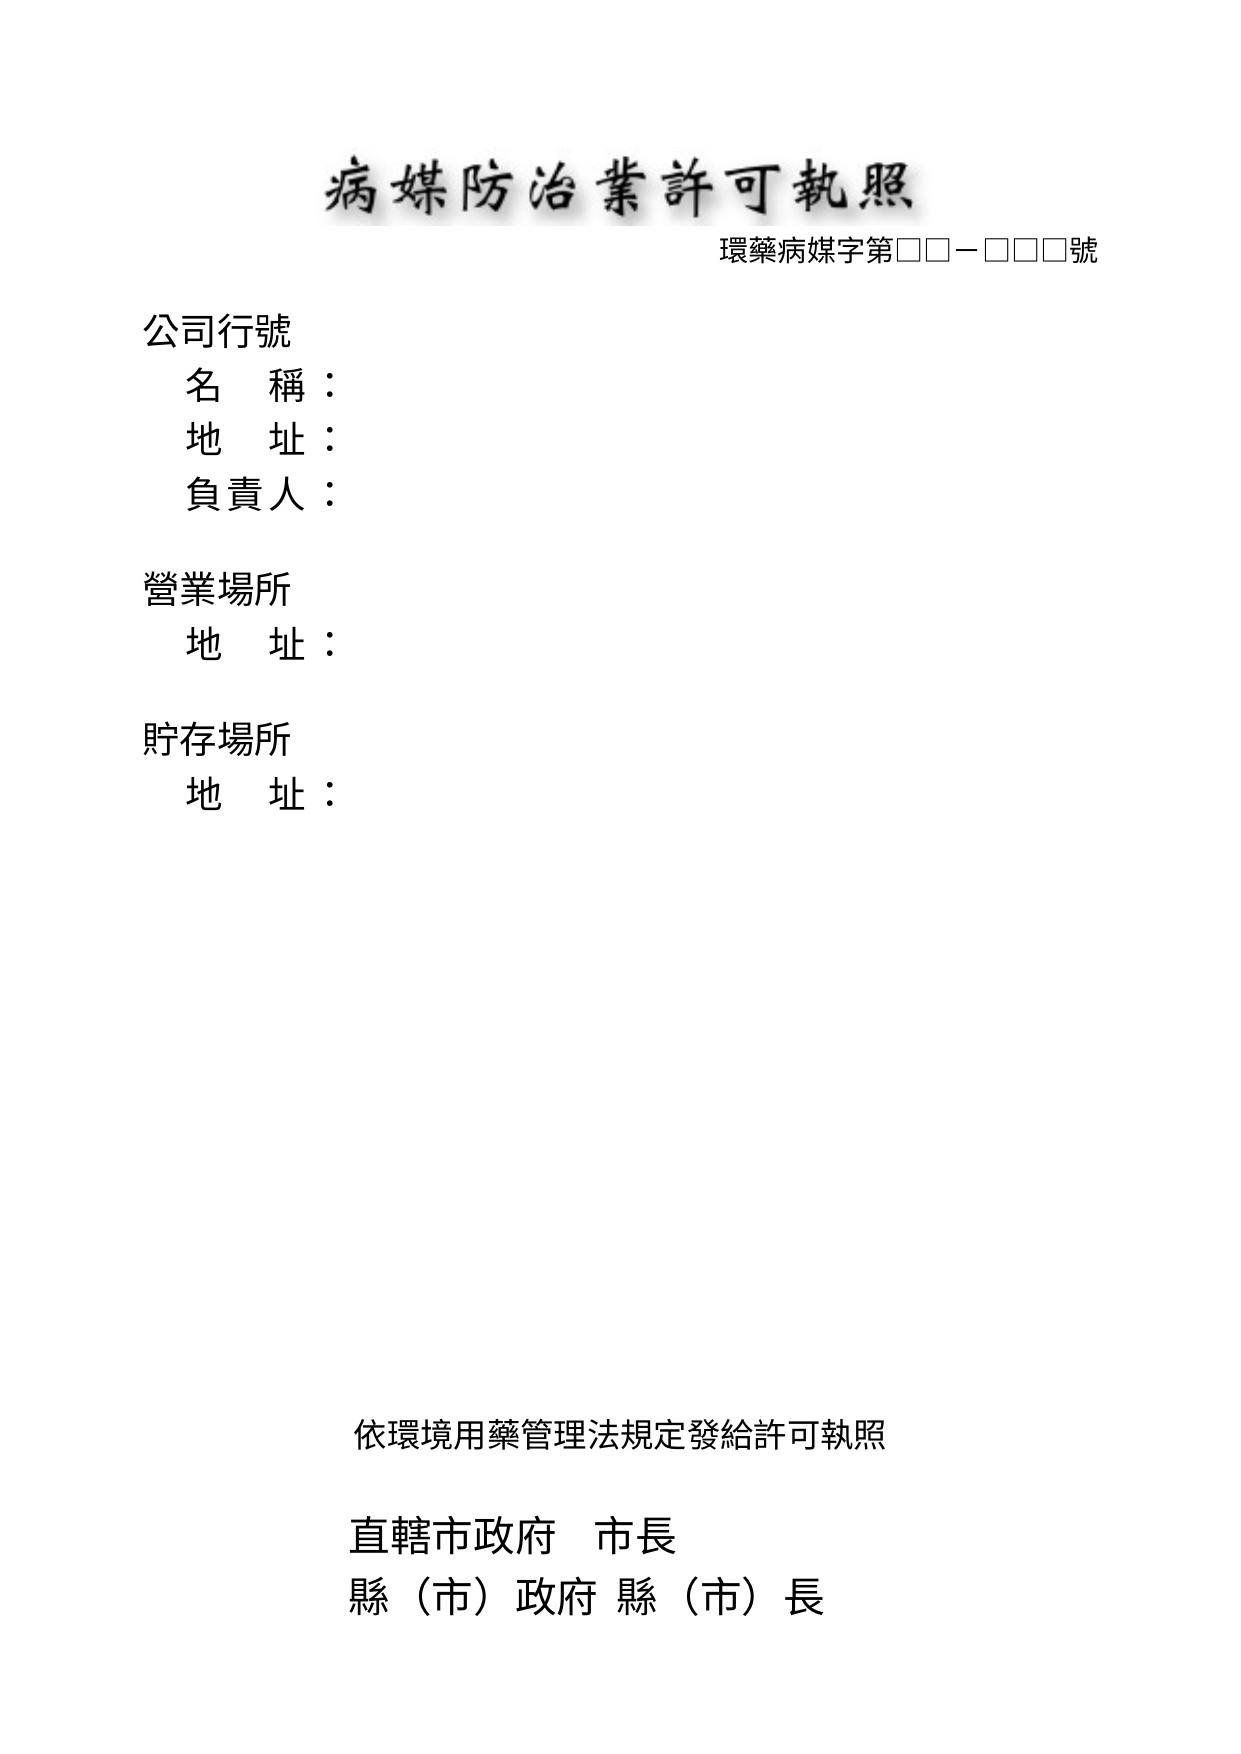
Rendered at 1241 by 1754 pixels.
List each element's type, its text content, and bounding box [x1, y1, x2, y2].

table_cell 名 稱 [182, 356, 308, 410]
text 直轄市政府 市長 [142, 1503, 1098, 1564]
table_cell ： [309, 615, 352, 669]
table_cell [139, 615, 182, 669]
table_cell [352, 669, 1101, 710]
text 環藥病媒字第□□－□□□號 [142, 227, 1098, 269]
table_cell [352, 356, 1101, 410]
table_cell [139, 519, 182, 560]
table_cell [182, 519, 308, 560]
table_cell 地 址 [182, 410, 308, 464]
table_cell 地 址 [182, 765, 308, 819]
table_cell [309, 710, 352, 765]
table_cell 負責人 [182, 465, 308, 519]
table_cell ： [309, 465, 352, 519]
table_cell [352, 710, 1101, 765]
table_cell [139, 356, 182, 410]
table_cell [352, 465, 1101, 519]
table_cell [352, 615, 1101, 669]
table_cell ： [309, 765, 352, 819]
table_cell [139, 765, 182, 819]
table_cell [309, 669, 352, 710]
table_cell [139, 669, 182, 710]
table_cell [182, 669, 308, 710]
table_cell [309, 519, 352, 560]
table_cell ： [309, 356, 352, 410]
table_cell [139, 465, 182, 519]
table_cell 地 址 [182, 615, 308, 669]
text 縣（市）政府 縣（市）長 [142, 1564, 1098, 1624]
text 依環境用藥管理法規定發給許可執照 [142, 1409, 1098, 1457]
table_cell ： [309, 410, 352, 464]
picture [308, 147, 933, 226]
table_cell [352, 519, 1101, 560]
table_cell [352, 765, 1101, 819]
table_header 公司行號 [139, 302, 1101, 356]
table_cell 營業場所 [139, 560, 1101, 614]
table_cell [139, 410, 182, 464]
table_cell 貯存場所 [139, 710, 308, 765]
table_cell [352, 410, 1101, 464]
